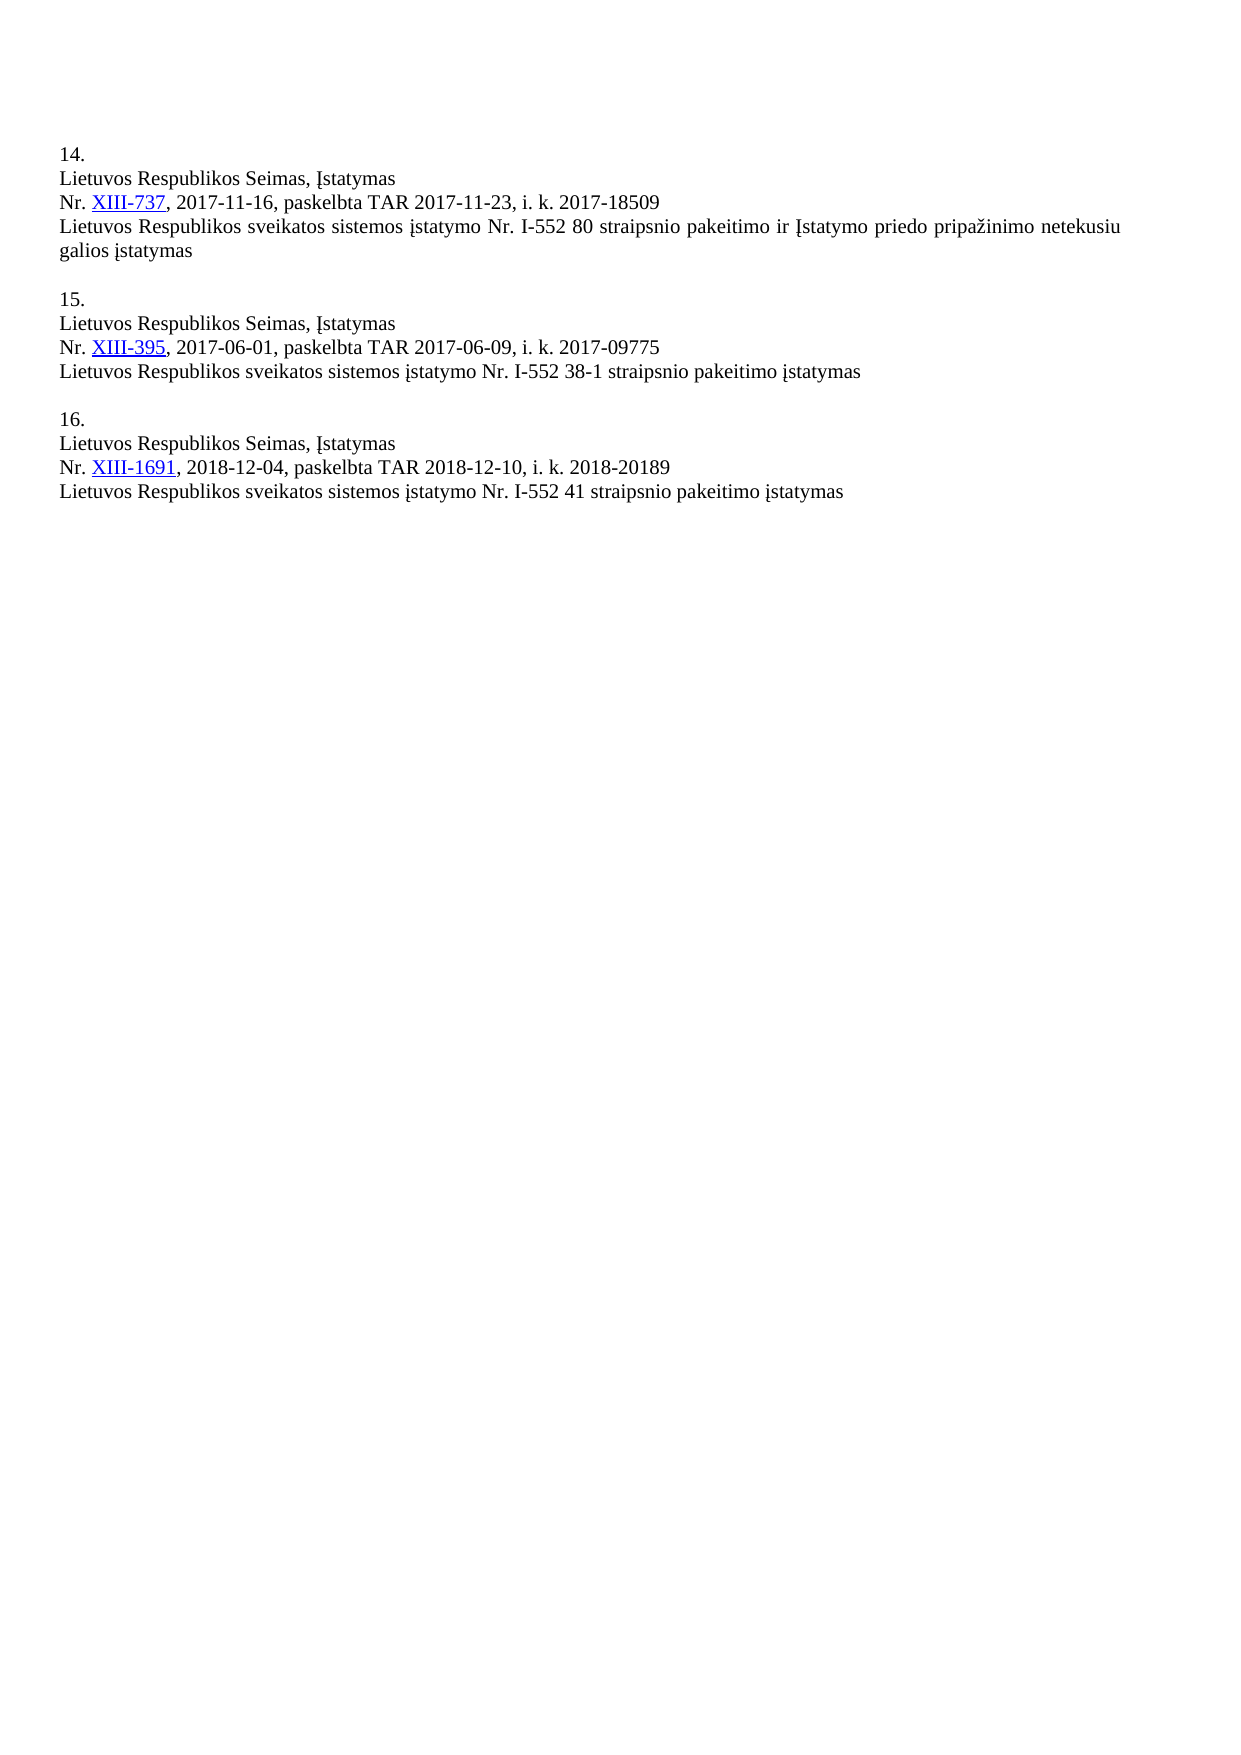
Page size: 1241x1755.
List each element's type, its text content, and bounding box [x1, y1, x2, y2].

text Nr. XIII-395, 2017-06-01, paskelbta TAR 2017-06-09, i. k. 2017-09775 [59, 335, 1122, 359]
text 15. [59, 287, 1122, 311]
text Nr. XIII-1691, 2018-12-04, paskelbta TAR 2018-12-10, i. k. 2018-20189 [59, 455, 1122, 479]
text Lietuvos Respublikos Seimas, Įstatymas [59, 166, 1122, 190]
text Lietuvos Respublikos sveikatos sistemos įstatymo Nr. I-552 80 straipsnio pakeitimo ir Įstatymo priedo pripažinimo netekusiu galios įstatymas [59, 214, 1122, 262]
text 14. [59, 142, 1122, 166]
text Lietuvos Respublikos Seimas, Įstatymas [59, 431, 1122, 455]
text Nr. XIII-737, 2017-11-16, paskelbta TAR 2017-11-23, i. k. 2017-18509 [59, 190, 1122, 214]
text 16. [59, 407, 1122, 431]
text Lietuvos Respublikos Seimas, Įstatymas [59, 311, 1122, 335]
text Lietuvos Respublikos sveikatos sistemos įstatymo Nr. I-552 41 straipsnio pakeitimo įstatymas [59, 479, 1122, 503]
text Lietuvos Respublikos sveikatos sistemos įstatymo Nr. I-552 38-1 straipsnio pakeitimo įstatymas [59, 359, 1122, 383]
